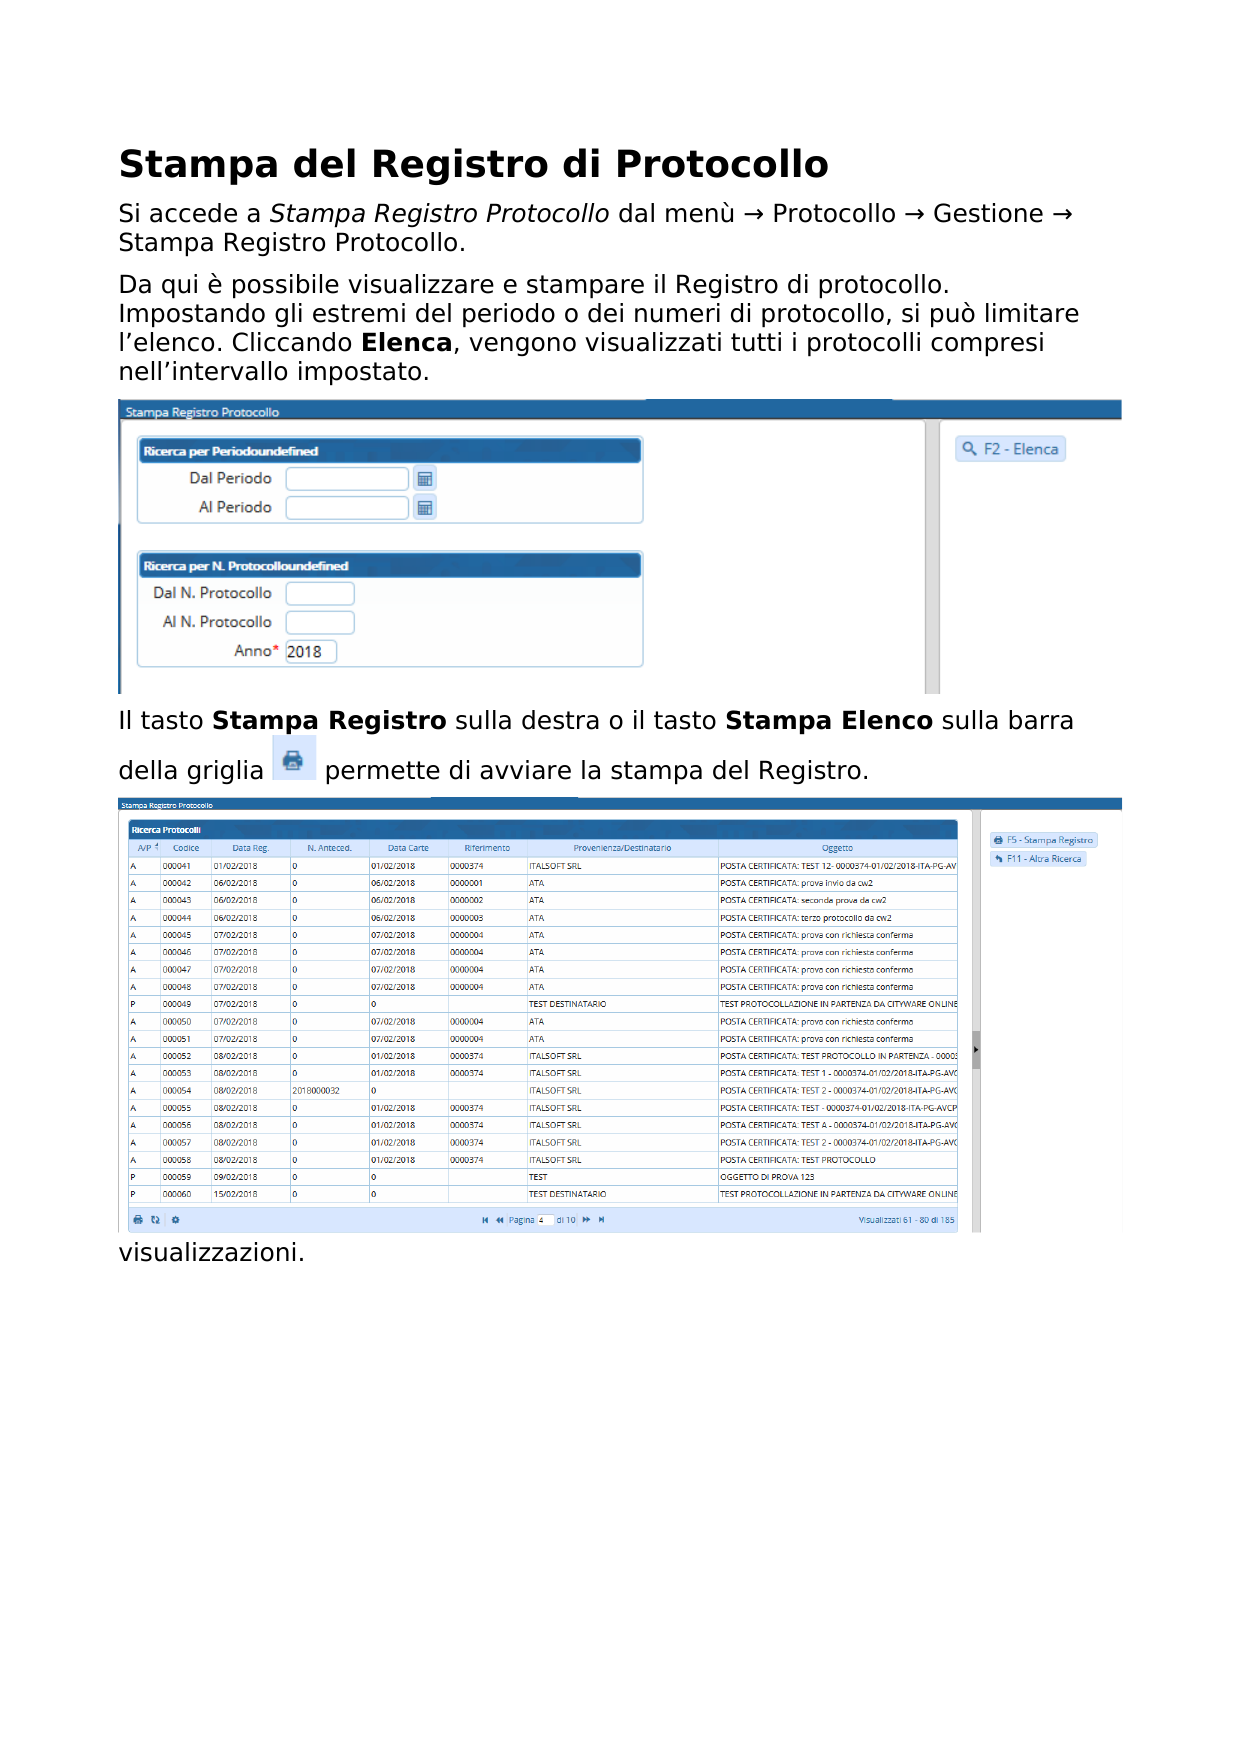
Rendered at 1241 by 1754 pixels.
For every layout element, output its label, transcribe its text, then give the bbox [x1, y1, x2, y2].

picture [272, 735, 317, 780]
picture [118, 797, 1123, 1233]
text Il tasto Stampa Registro sulla destra o il tasto Stampa Elenco sulla barra della griglia permette di avviare la stampa del Registro. [118, 706, 1122, 785]
text Da qui è possibile visualizzare e stampare il Registro di protocollo. Impostando gli estremi del periodo o dei numeri di protocollo, si può limitare l’elenco. Cliccando Elenca, vengono visualizzati tutti i protocolli compresi nell’intervallo impostato. [118, 270, 1122, 387]
text visualizzazioni. [118, 1233, 1122, 1268]
picture [118, 399, 1123, 694]
subtitle Stampa del Registro di Protocollo [118, 143, 1122, 187]
text Si accede a Stampa Registro Protocollo dal menù → Protocollo → Gestione → Stampa Registro Protocollo. [118, 199, 1122, 258]
